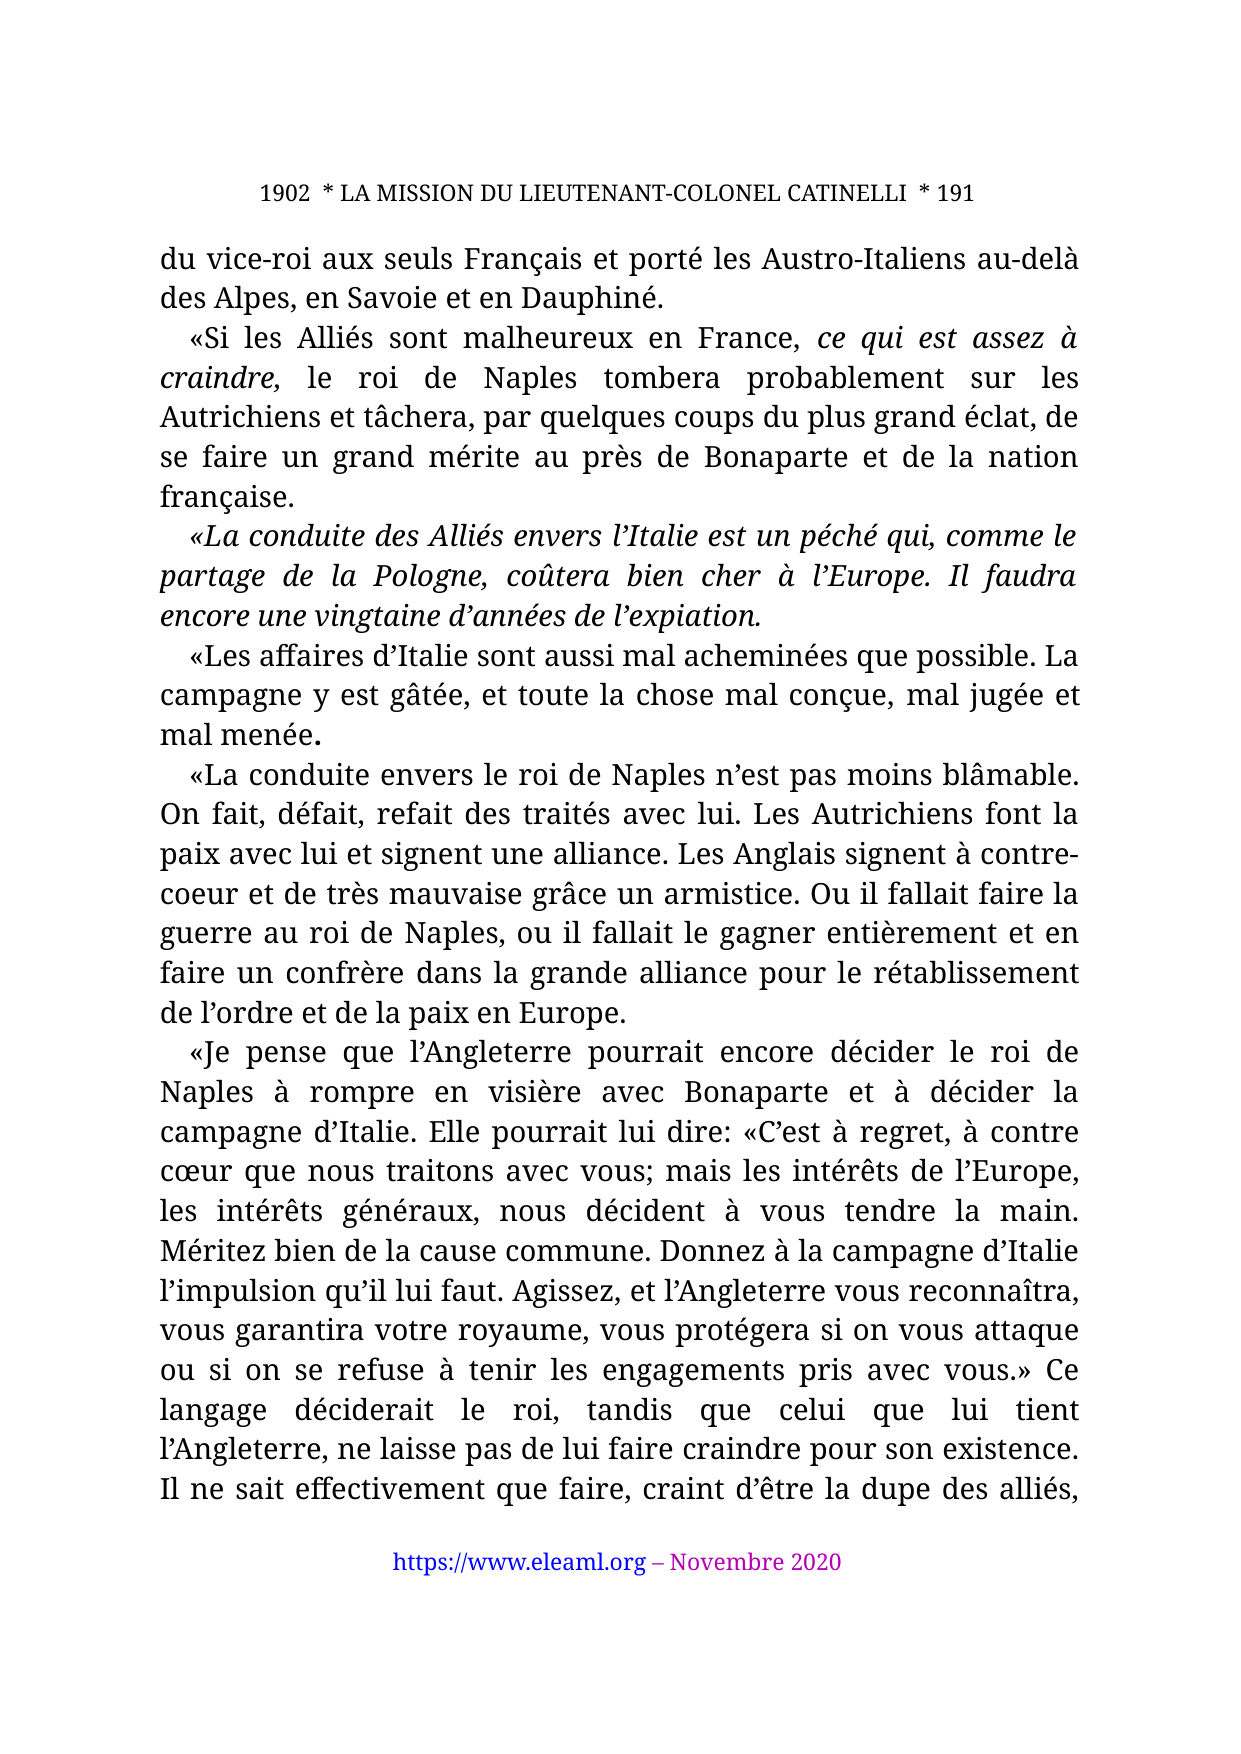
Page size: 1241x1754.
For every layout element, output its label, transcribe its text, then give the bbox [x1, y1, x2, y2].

text «La conduite envers le roi de Naples n’est pas moins blâmable. On fait, défait, refait des traités avec lui. Les Autrichiens font la paix avec lui et signent une alliance. Les Anglais signent à contre-coeur et de très mauvaise grâce un armistice. Ou il fallait faire la guerre au roi de Naples, ou il fallait le gagner entièrement et en faire un confrère dans la grande alliance pour le rétablissement de l’ordre et de la paix en Europe. [159, 754, 1081, 1032]
text «La conduite des Alliés envers l’Italie est un péché qui, comme le partage de la Pologne, coûtera bien cher à l’Europe. Il faudra encore une vingtaine d’années de l’expiation. [159, 516, 1081, 635]
text «Les affaires d’Italie sont aussi mal acheminées que possible. La campagne y est gâtée, et toute la chose mal conçue, mal jugée et mal menée. [159, 635, 1081, 754]
text du vice-roi aux seuls Français et porté les Austro-Italiens au-delà des Alpes, en Savoie et en Dauphiné. [159, 238, 1081, 317]
text «Je pense que l’Angleterre pourrait encore décider le roi de Naples à rompre en visière avec Bonaparte et à décider la campagne d’Italie. Elle pourrait lui dire: «C’est à regret, à contre cœur que nous traitons avec vous; mais les intérêts de l’Europe, les intérêts généraux, nous décident à vous tendre la main. Méritez bien de la cause commune. Donnez à la campagne d’Italie l’impulsion qu’il lui faut. Agissez, et l’Angleterre vous reconnaîtra, vous garantira votre royaume, vous protégera si on vous attaque ou si on se refuse à tenir les engagements pris avec vous.» Ce langage déciderait le roi, tandis que celui que lui tient l’Angleterre, ne laisse pas de lui faire craindre pour son existence. Il ne sait effectivement que faire, craint d’être la dupe des alliés, [159, 1032, 1081, 1508]
text «Si les Alliés sont malheureux en France, ce qui est assez à craindre, le roi de Naples tombera probablement sur les Autrichiens et tâchera, par quelques coups du plus grand éclat, de se faire un grand mérite au près de Bonaparte et de la nation française. [159, 317, 1081, 516]
